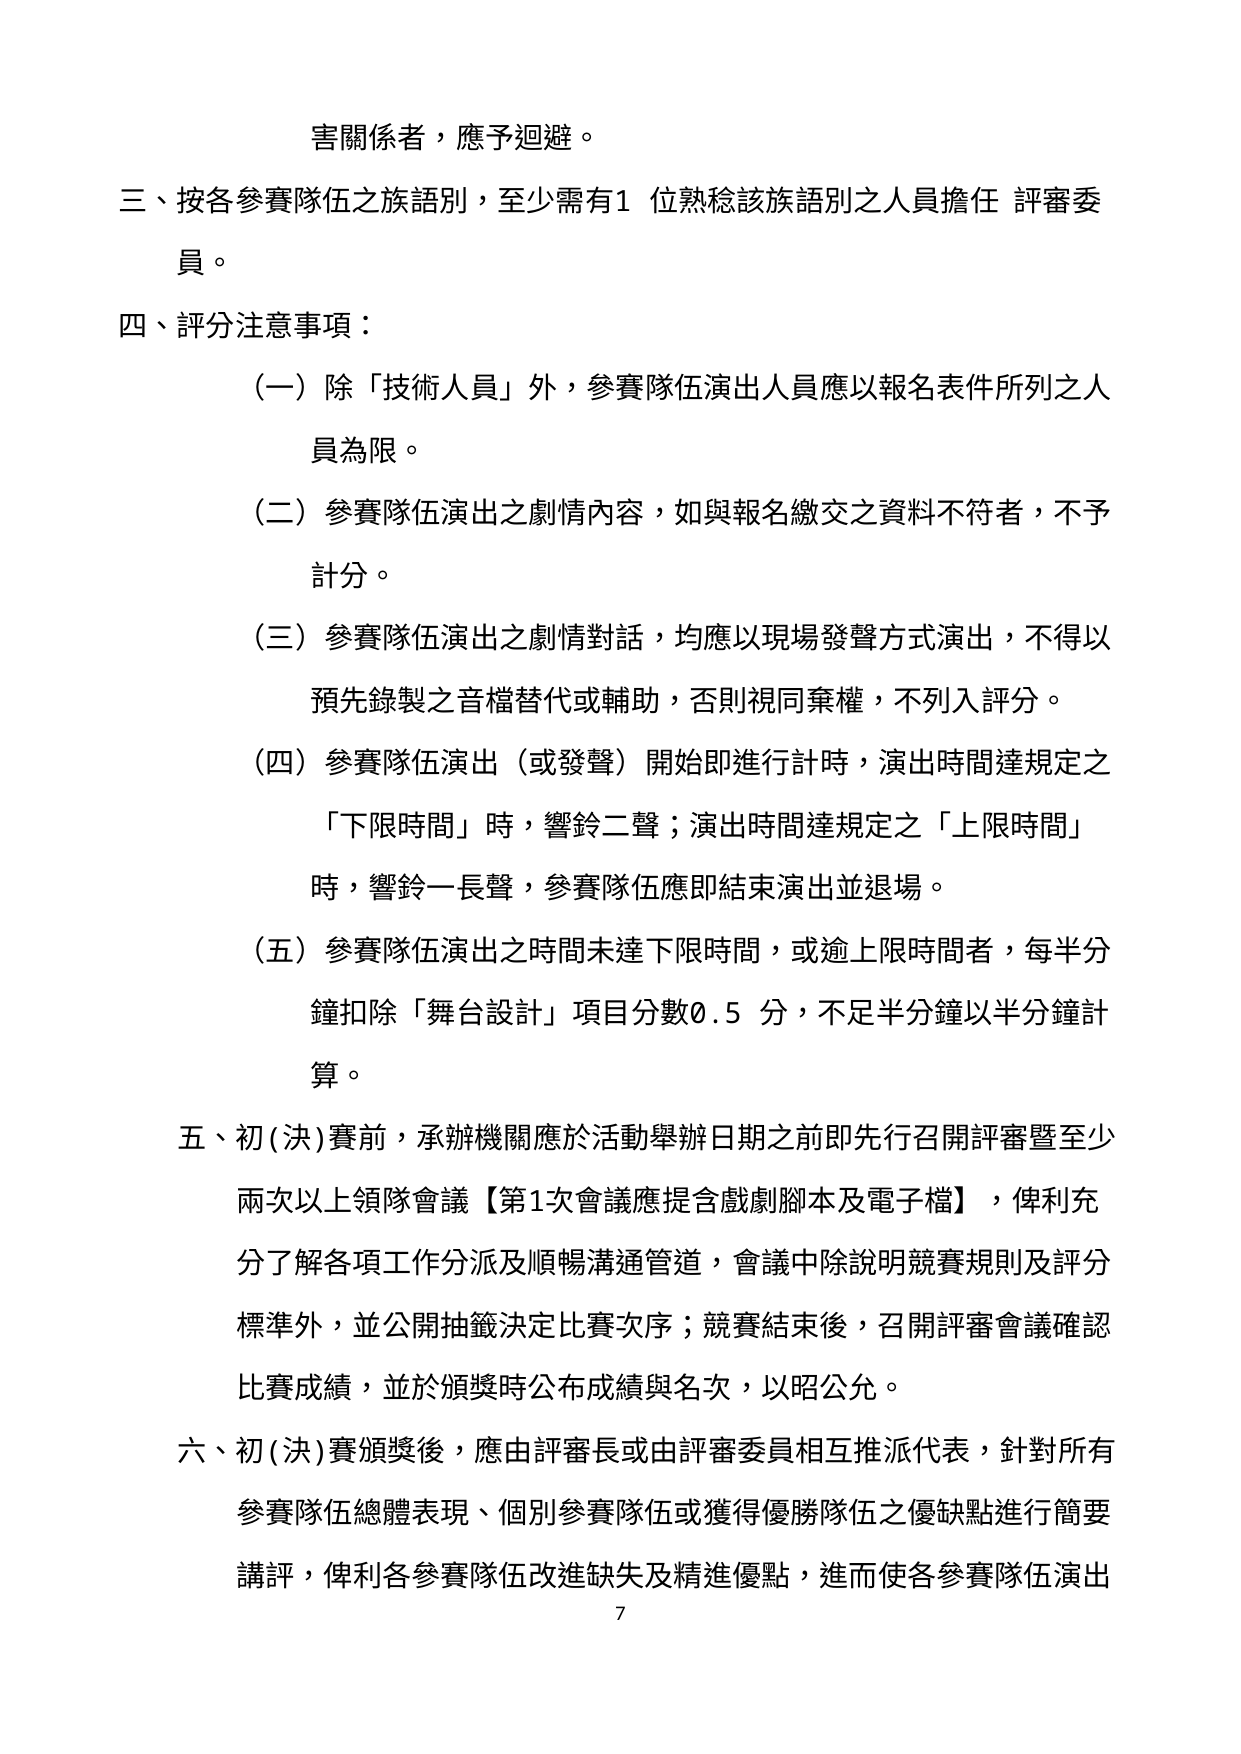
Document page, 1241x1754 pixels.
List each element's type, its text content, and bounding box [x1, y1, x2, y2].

text （四）參賽隊伍演出（或發聲）開始即進行計時，演出時間達規定之「下限時間」時，響鈴二聲；演出時間達規定之「上限時間」時，響鈴一長聲，參賽隊伍應即結束演出並退場。 [236, 719, 1122, 907]
text 四、評分注意事項： [118, 282, 1122, 344]
text （五）參賽隊伍演出之時間未達下限時間，或逾上限時間者，每半分鐘扣除「舞台設計」項目分數0.5 分，不足半分鐘以半分鐘計算。 [236, 907, 1122, 1094]
text （一）除「技術人員」外，參賽隊伍演出人員應以報名表件所列之人員為限。 [236, 344, 1122, 469]
text 三、按各參賽隊伍之族語別，至少需有1 位熟稔該族語別之人員擔任 評審委員。 [118, 157, 1122, 282]
text （三）參賽隊伍演出之劇情對話，均應以現場發聲方式演出，不得以預先錄製之音檔替代或輔助，否則視同棄權，不列入評分。 [236, 594, 1122, 719]
text 害關係者，應予迴避。 [236, 94, 1122, 157]
text （二）參賽隊伍演出之劇情內容，如與報名繳交之資料不符者，不予計分。 [236, 469, 1122, 594]
text 五、初(決)賽前，承辦機關應於活動舉辦日期之前即先行召開評審暨至少兩次以上領隊會議【第1次會議應提含戲劇腳本及電子檔】，俾利充分了解各項工作分派及順暢溝通管道，會議中除說明競賽規則及評分標準外，並公開抽籤決定比賽次序；競賽結束後，召開評審會議確認比賽成績，並於頒獎時公布成績與名次，以昭公允。 [177, 1094, 1122, 1407]
text 六、初(決)賽頒獎後，應由評審長或由評審委員相互推派代表，針對所有參賽隊伍總體表現、個別參賽隊伍或獲得優勝隊伍之優缺點進行簡要講評，俾利各參賽隊伍改進缺失及精進優點，進而使各參賽隊伍演出 [177, 1407, 1122, 1594]
